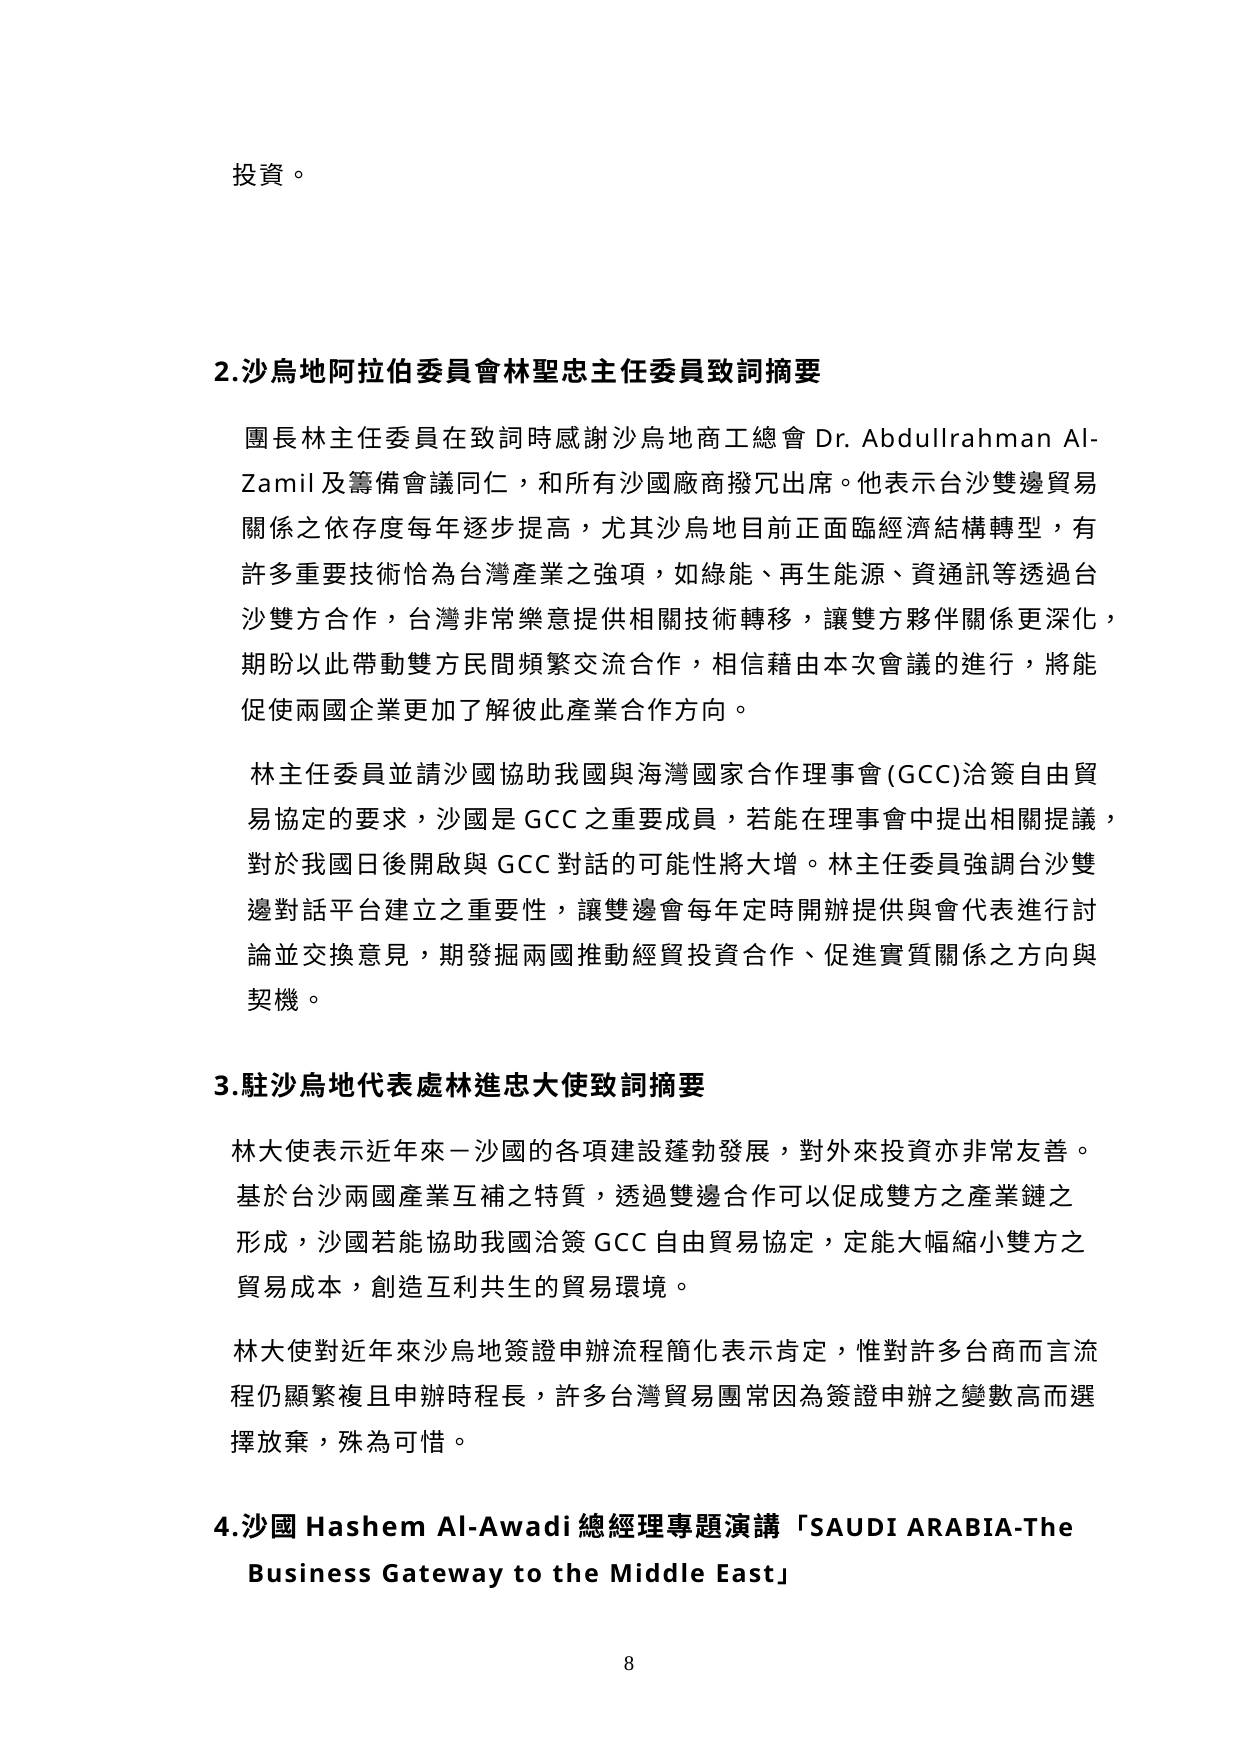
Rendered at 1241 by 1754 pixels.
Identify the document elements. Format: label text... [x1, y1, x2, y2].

text 2.沙烏地阿拉伯委員會林聖忠主任委員致詞摘要 [159, 350, 1098, 390]
text 團長林主任委員在致詞時感謝沙烏地商工總會Dr. Abdullrahman Al-Zamil及籌備會議同仁，和所有沙國廠商撥冗出席。他表示台沙雙邊貿易關係之依存度每年逐步提高，尤其沙烏地目前正面臨經濟結構轉型，有許多重要技術恰為台灣產業之強項，如綠能、再生能源、資通訊等透過台沙雙方合作，台灣非常樂意提供相關技術轉移，讓雙方夥伴關係更深化，期盼以此帶動雙方民間頻繁交流合作，相信藉由本次會議的進行，將能促使兩國企業更加了解彼此產業合作方向。 [159, 418, 1098, 726]
text 林主任委員並請沙國協助我國與海灣國家合作理事會(GCC)洽簽自由貿易協定的要求，沙國是GCC之重要成員，若能在理事會中提出相關提議，對於我國日後開啟與GCC對話的可能性將大增。林主任委員強調台沙雙邊對話平台建立之重要性，讓雙邊會每年定時開辦提供與會代表進行討論並交換意見，期發掘兩國推動經貿投資合作、促進實質關係之方向與契機。 [159, 754, 1098, 1017]
text 投資。 [159, 156, 1098, 192]
text 4.沙國Hashem Al-Awadi總經理專題演講「SAUDI ARABIA-The Business Gateway to the Middle East」 [159, 1505, 1098, 1590]
text 林大使對近年來沙烏地簽證申辦流程簡化表示肯定，惟對許多台商而言流程仍顯繁複且申辦時程長，許多台灣貿易團常因為簽證申辦之變數高而選擇放棄，殊為可惜。 [148, 1332, 1098, 1458]
text 林大使表示近年來－沙國的各項建設蓬勃發展，對外來投資亦非常友善。基於台沙兩國產業互補之特質，透過雙邊合作可以促成雙方之產業鏈之形成，沙國若能協助我國洽簽GCC自由貿易協定，定能大幅縮小雙方之貿易成本，創造互利共生的貿易環境。 [153, 1132, 1098, 1304]
text 3.駐沙烏地代表處林進忠大使致詞摘要 [159, 1064, 1098, 1103]
